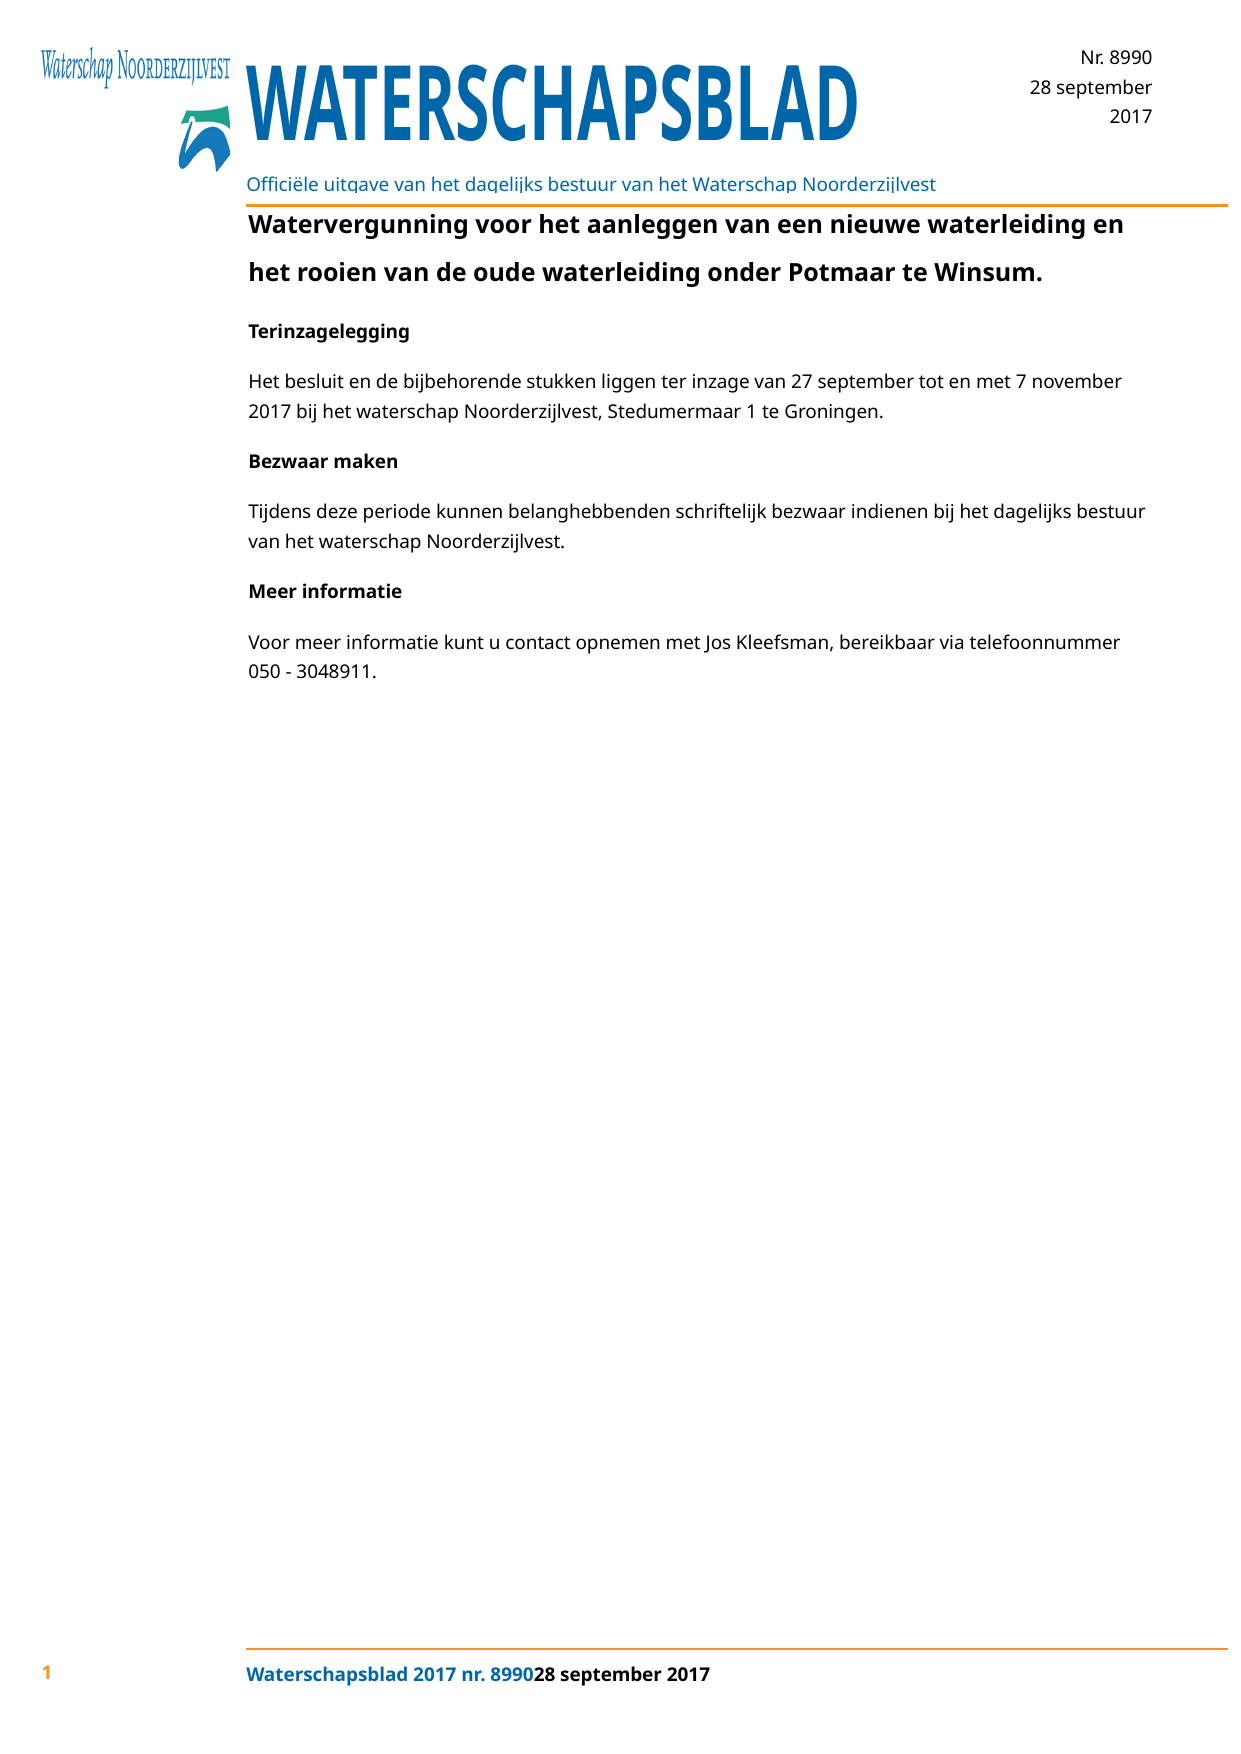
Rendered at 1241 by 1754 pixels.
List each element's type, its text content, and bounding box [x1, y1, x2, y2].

text Bezwaar maken [248, 448, 1152, 474]
text Het besluit en de bijbehorende stukken liggen ter inzage van 27 september tot en met 7 november 2017 bij het waterschap Noorderzijlvest, Stedumermaar 1 te Groningen. [248, 368, 1152, 424]
picture [41, 47, 231, 172]
text Tijdens deze periode kunnen belanghebbenden schriftelijk bezwaar indienen bij het dagelijks bestuur van het waterschap Noorderzijlvest. [248, 499, 1152, 554]
text Meer informatie [248, 579, 1152, 604]
text Voor meer informatie kunt u contact opnemen met Jos Kleefsman, bereikbaar via telefoonnummer 050 - 3048911. [248, 629, 1152, 684]
text Terinzagelegging [248, 318, 1152, 344]
text Watervergunning voor het aanleggen van een nieuwe waterleiding en het rooien van de oude waterleiding onder Potmaar te Winsum. [248, 207, 1152, 288]
